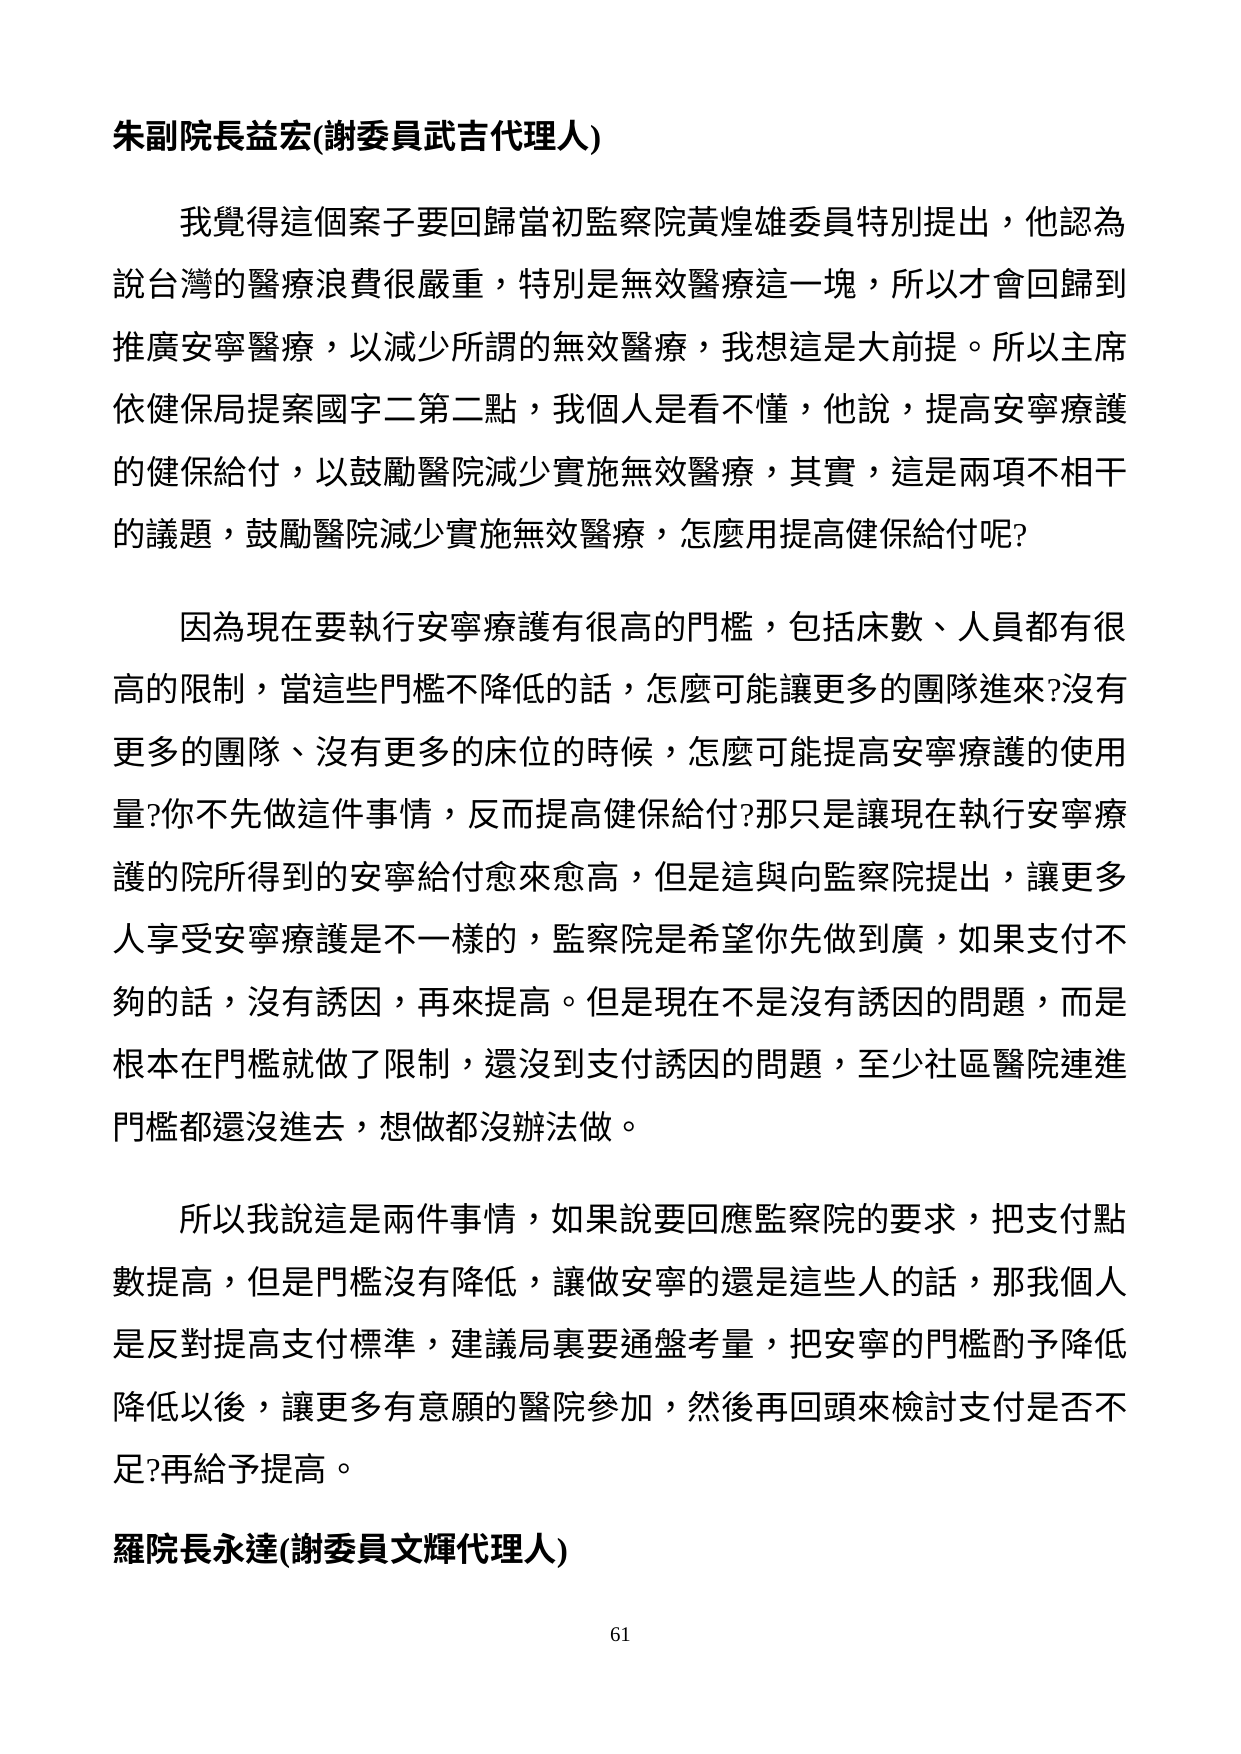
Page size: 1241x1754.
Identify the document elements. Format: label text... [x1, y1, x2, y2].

text 因為現在要執行安寧療護有很高的門檻，包括床數、人員都有很高的限制，當這些門檻不降低的話，怎麼可能讓更多的團隊進來?沒有更多的團隊、沒有更多的床位的時候，怎麼可能提高安寧療護的使用量?你不先做這件事情，反而提高健保給付?那只是讓現在執行安寧療護的院所得到的安寧給付愈來愈高，但是這與向監察院提出，讓更多人享受安寧療護是不一樣的，監察院是希望你先做到廣，如果支付不夠的話，沒有誘因，再來提高。但是現在不是沒有誘因的問題，而是根本在門檻就做了限制，還沒到支付誘因的問題，至少社區醫院連進門檻都還沒進去，想做都沒辦法做。 [112, 583, 1128, 1146]
text 我覺得這個案子要回歸當初監察院黃煌雄委員特別提出，他認為說台灣的醫療浪費很嚴重，特別是無效醫療這一塊，所以才會回歸到，推廣安寧醫療，以減少所謂的無效醫療，我想這是大前提。所以主席，依健保局提案國字二第二點，我個人是看不懂，他說，提高安寧療護的健保給付，以鼓勵醫院減少實施無效醫療，其實，這是兩項不相干的議題，鼓勵醫院減少實施無效醫療，怎麼用提高健保給付呢? [112, 178, 1128, 553]
text 朱副院長益宏(謝委員武吉代理人) [112, 105, 1128, 159]
text 羅院長永達(謝委員文輝代理人) [112, 1518, 1128, 1572]
text 所以我說這是兩件事情，如果說要回應監察院的要求，把支付點數提高，但是門檻沒有降低，讓做安寧的還是這些人的話，那我個人是反對提高支付標準，建議局裏要通盤考量，把安寧的門檻酌予降低，降低以後，讓更多有意願的醫院參加，然後再回頭來檢討支付是否不足?再給予提高。 [112, 1176, 1128, 1488]
